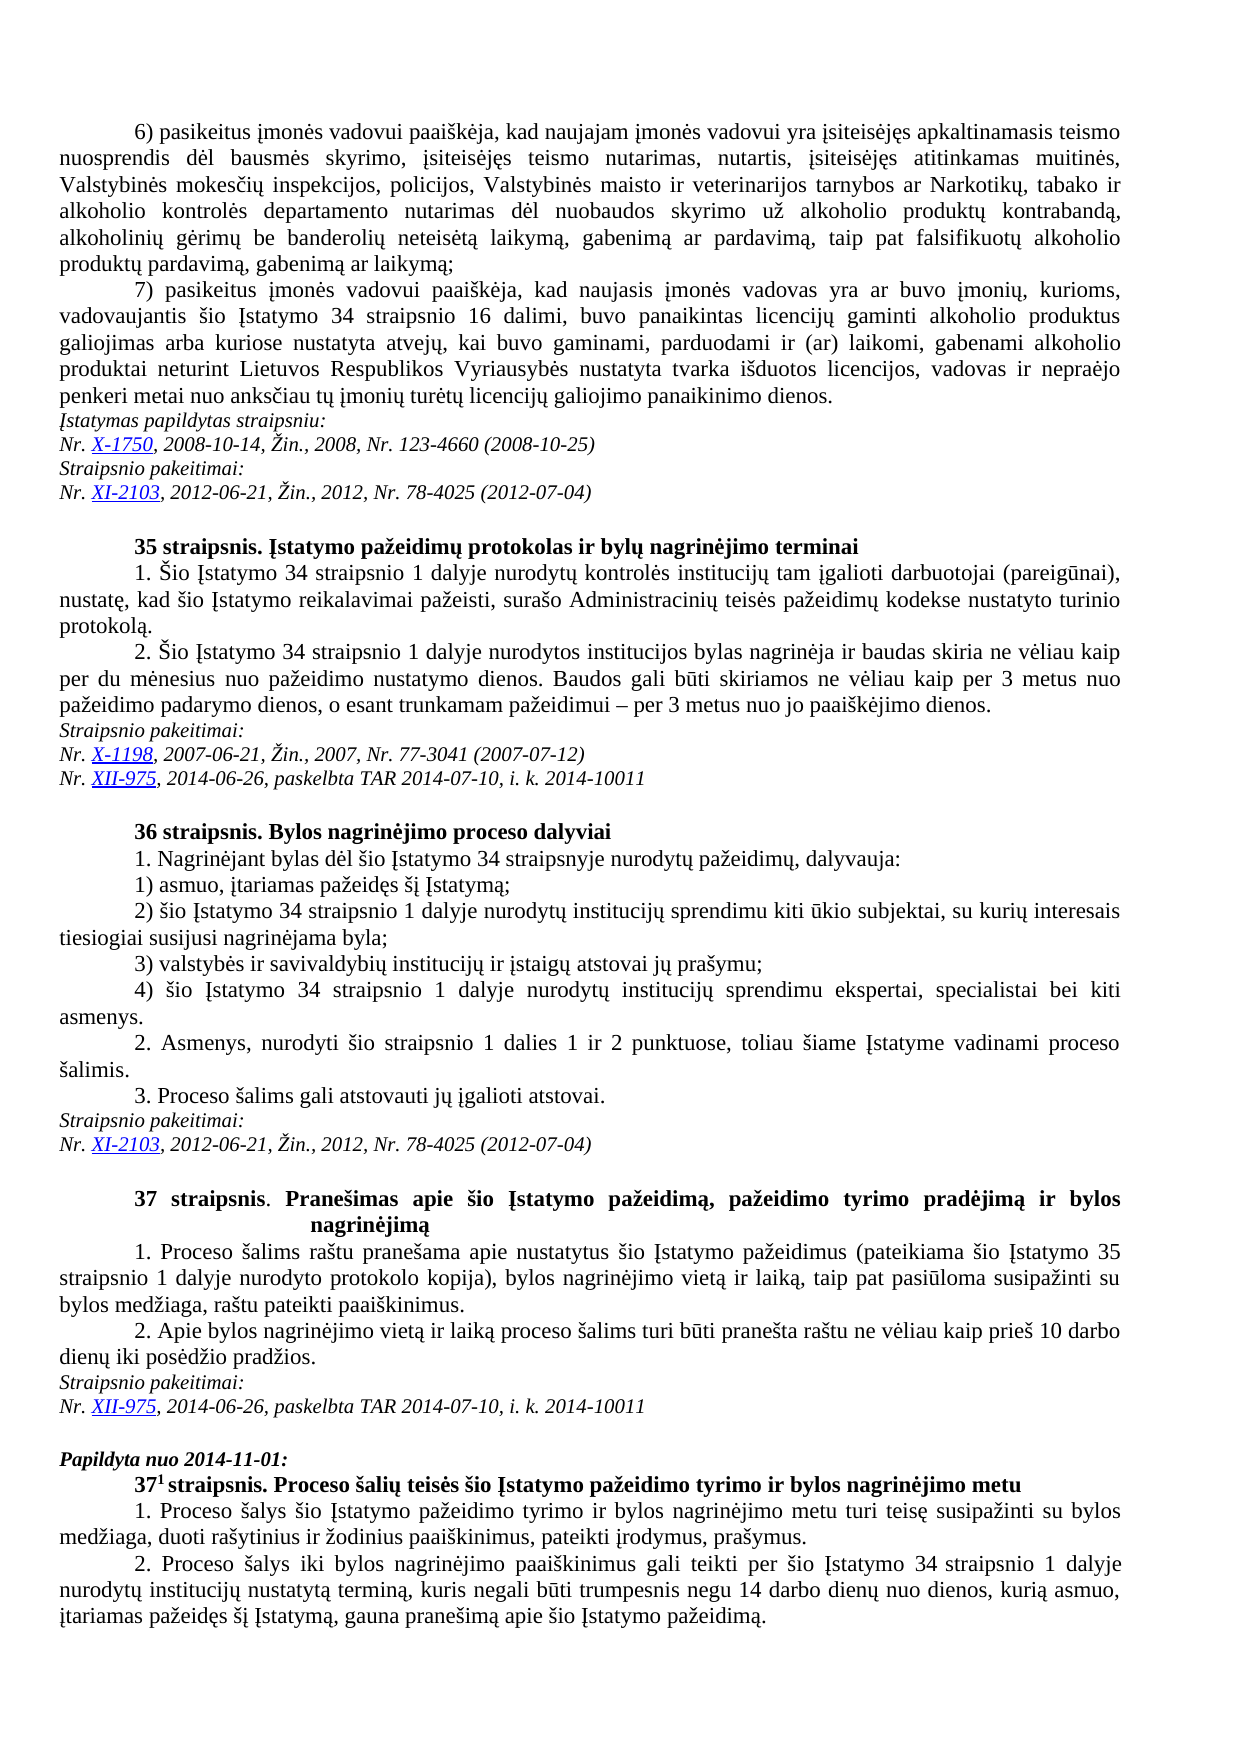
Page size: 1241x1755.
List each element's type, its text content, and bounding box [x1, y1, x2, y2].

text 36 straipsnis. Bylos nagrinėjimo proceso dalyviai [59, 818, 1122, 845]
text Straipsnio pakeitimai: [59, 1370, 1122, 1394]
text 37 straipsnis. Pranešimas apie šio Įstatymo pažeidimą, pažeidimo tyrimo pradėjimą ir bylos nagrinėjimą [134, 1185, 1122, 1238]
text Nr. XI-2103, 2012-06-21, Žin., 2012, Nr. 78-4025 (2012-07-04) [59, 480, 1122, 504]
text 3) valstybės ir savivaldybių institucijų ir įstaigų atstovai jų prašymu; [59, 950, 1122, 977]
text 2. Proceso šalys iki bylos nagrinėjimo paaiškinimus gali teikti per šio Įstatymo 34 straipsnio 1 dalyje nurodytų institucijų nustatytą terminą, kuris negali būti trumpesnis negu 14 darbo dienų nuo dienos, kurią asmuo, įtariamas pažeidęs šį Įstatymą, gauna pranešimą apie šio Įstatymo pažeidimą. [59, 1550, 1122, 1629]
text 2. Asmenys, nurodyti šio straipsnio 1 dalies 1 ir 2 punktuose, toliau šiame Įstatyme vadinami proceso šalimis. [59, 1029, 1122, 1082]
text 4) šio Įstatymo 34 straipsnio 1 dalyje nurodytų institucijų sprendimu ekspertai, specialistai bei kiti asmenys. [59, 977, 1122, 1029]
text 2. Apie bylos nagrinėjimo vietą ir laiką proceso šalims turi būti pranešta raštu ne vėliau kaip prieš 10 darbo dienų iki posėdžio pradžios. [59, 1317, 1122, 1370]
text 1. Proceso šalys šio Įstatymo pažeidimo tyrimo ir bylos nagrinėjimo metu turi teisę susipažinti su bylos medžiaga, duoti rašytinius ir žodinius paaiškinimus, pateikti įrodymus, prašymus. [59, 1497, 1122, 1550]
text 1. Nagrinėjant bylas dėl šio Įstatymo 34 straipsnyje nurodytų pažeidimų, dalyvauja: [59, 845, 1122, 871]
text Nr. XII-975, 2014-06-26, paskelbta TAR 2014-07-10, i. k. 2014-10011 [59, 766, 1122, 790]
text Nr. X-1750, 2008-10-14, Žin., 2008, Nr. 123-4660 (2008-10-25) [59, 432, 1122, 456]
text Nr. X-1198, 2007-06-21, Žin., 2007, Nr. 77-3041 (2007-07-12) [59, 742, 1122, 766]
text Straipsnio pakeitimai: [59, 717, 1122, 742]
text Straipsnio pakeitimai: [59, 1108, 1122, 1132]
text 2) šio Įstatymo 34 straipsnio 1 dalyje nurodytų institucijų sprendimu kiti ūkio subjektai, su kurių interesais tiesiogiai susijusi nagrinėjama byla; [59, 897, 1122, 950]
text 2. Šio Įstatymo 34 straipsnio 1 dalyje nurodytos institucijos bylas nagrinėja ir baudas skiria ne vėliau kaip per du mėnesius nuo pažeidimo nustatymo dienos. Baudos gali būti skiriamos ne vėliau kaip per 3 metus nuo pažeidimo padarymo dienos, o esant trunkamam pažeidimui – per 3 metus nuo jo paaiškėjimo dienos. [59, 638, 1122, 717]
text Nr. XI-2103, 2012-06-21, Žin., 2012, Nr. 78-4025 (2012-07-04) [59, 1132, 1122, 1156]
text 35 straipsnis. Įstatymo pažeidimų protokolas ir bylų nagrinėjimo terminai [59, 533, 1122, 559]
text Straipsnio pakeitimai: [59, 456, 1122, 480]
text Nr. XII-975, 2014-06-26, paskelbta TAR 2014-07-10, i. k. 2014-10011 [59, 1394, 1122, 1418]
text 1. Šio Įstatymo 34 straipsnio 1 dalyje nurodytų kontrolės institucijų tam įgalioti darbuotojai (pareigūnai), nustatę, kad šio Įstatymo reikalavimai pažeisti, surašo Administracinių teisės pažeidimų kodekse nustatyto turinio protokolą. [59, 559, 1122, 638]
text 6) pasikeitus įmonės vadovui paaiškėja, kad naujajam įmonės vadovui yra įsiteisėjęs apkaltinamasis teismo nuosprendis dėl bausmės skyrimo, įsiteisėjęs teismo nutarimas, nutartis, įsiteisėjęs atitinkamas muitinės, Valstybinės mokesčių inspekcijos, policijos, Valstybinės maisto ir veterinarijos tarnybos ar Narkotikų, tabako ir alkoholio kontrolės departamento nutarimas dėl nuobaudos skyrimo už alkoholio produktų kontrabandą, alkoholinių gėrimų be banderolių neteisėtą laikymą, gabenimą ar pardavimą, taip pat falsifikuotų alkoholio produktų pardavimą, gabenimą ar laikymą; [59, 118, 1122, 276]
text 3. Proceso šalims gali atstovauti jų įgalioti atstovai. [59, 1082, 1122, 1108]
text 371 straipsnis. Proceso šalių teisės šio Įstatymo pažeidimo tyrimo ir bylos nagrinėjimo metu [134, 1471, 1122, 1497]
text 1. Proceso šalims raštu pranešama apie nustatytus šio Įstatymo pažeidimus (pateikiama šio Įstatymo 35 straipsnio 1 dalyje nurodyto protokolo kopija), bylos nagrinėjimo vietą ir laiką, taip pat pasiūloma susipažinti su bylos medžiaga, raštu pateikti paaiškinimus. [59, 1238, 1122, 1317]
text 7) pasikeitus įmonės vadovui paaiškėja, kad naujasis įmonės vadovas yra ar buvo įmonių, kurioms, vadovaujantis šio Įstatymo 34 straipsnio 16 dalimi, buvo panaikintas licencijų gaminti alkoholio produktus galiojimas arba kuriose nustatyta atvejų, kai buvo gaminami, parduodami ir (ar) laikomi, gabenami alkoholio produktai neturint Lietuvos Respublikos Vyriausybės nustatyta tvarka išduotos licencijos, vadovas ir nepraėjo penkeri metai nuo anksčiau tų įmonių turėtų licencijų galiojimo panaikinimo dienos. [59, 276, 1122, 408]
text Įstatymas papildytas straipsniu: [59, 408, 1122, 432]
text Papildyta nuo 2014-11-01: [59, 1447, 1122, 1471]
text 1) asmuo, įtariamas pažeidęs šį Įstatymą; [59, 871, 1122, 897]
